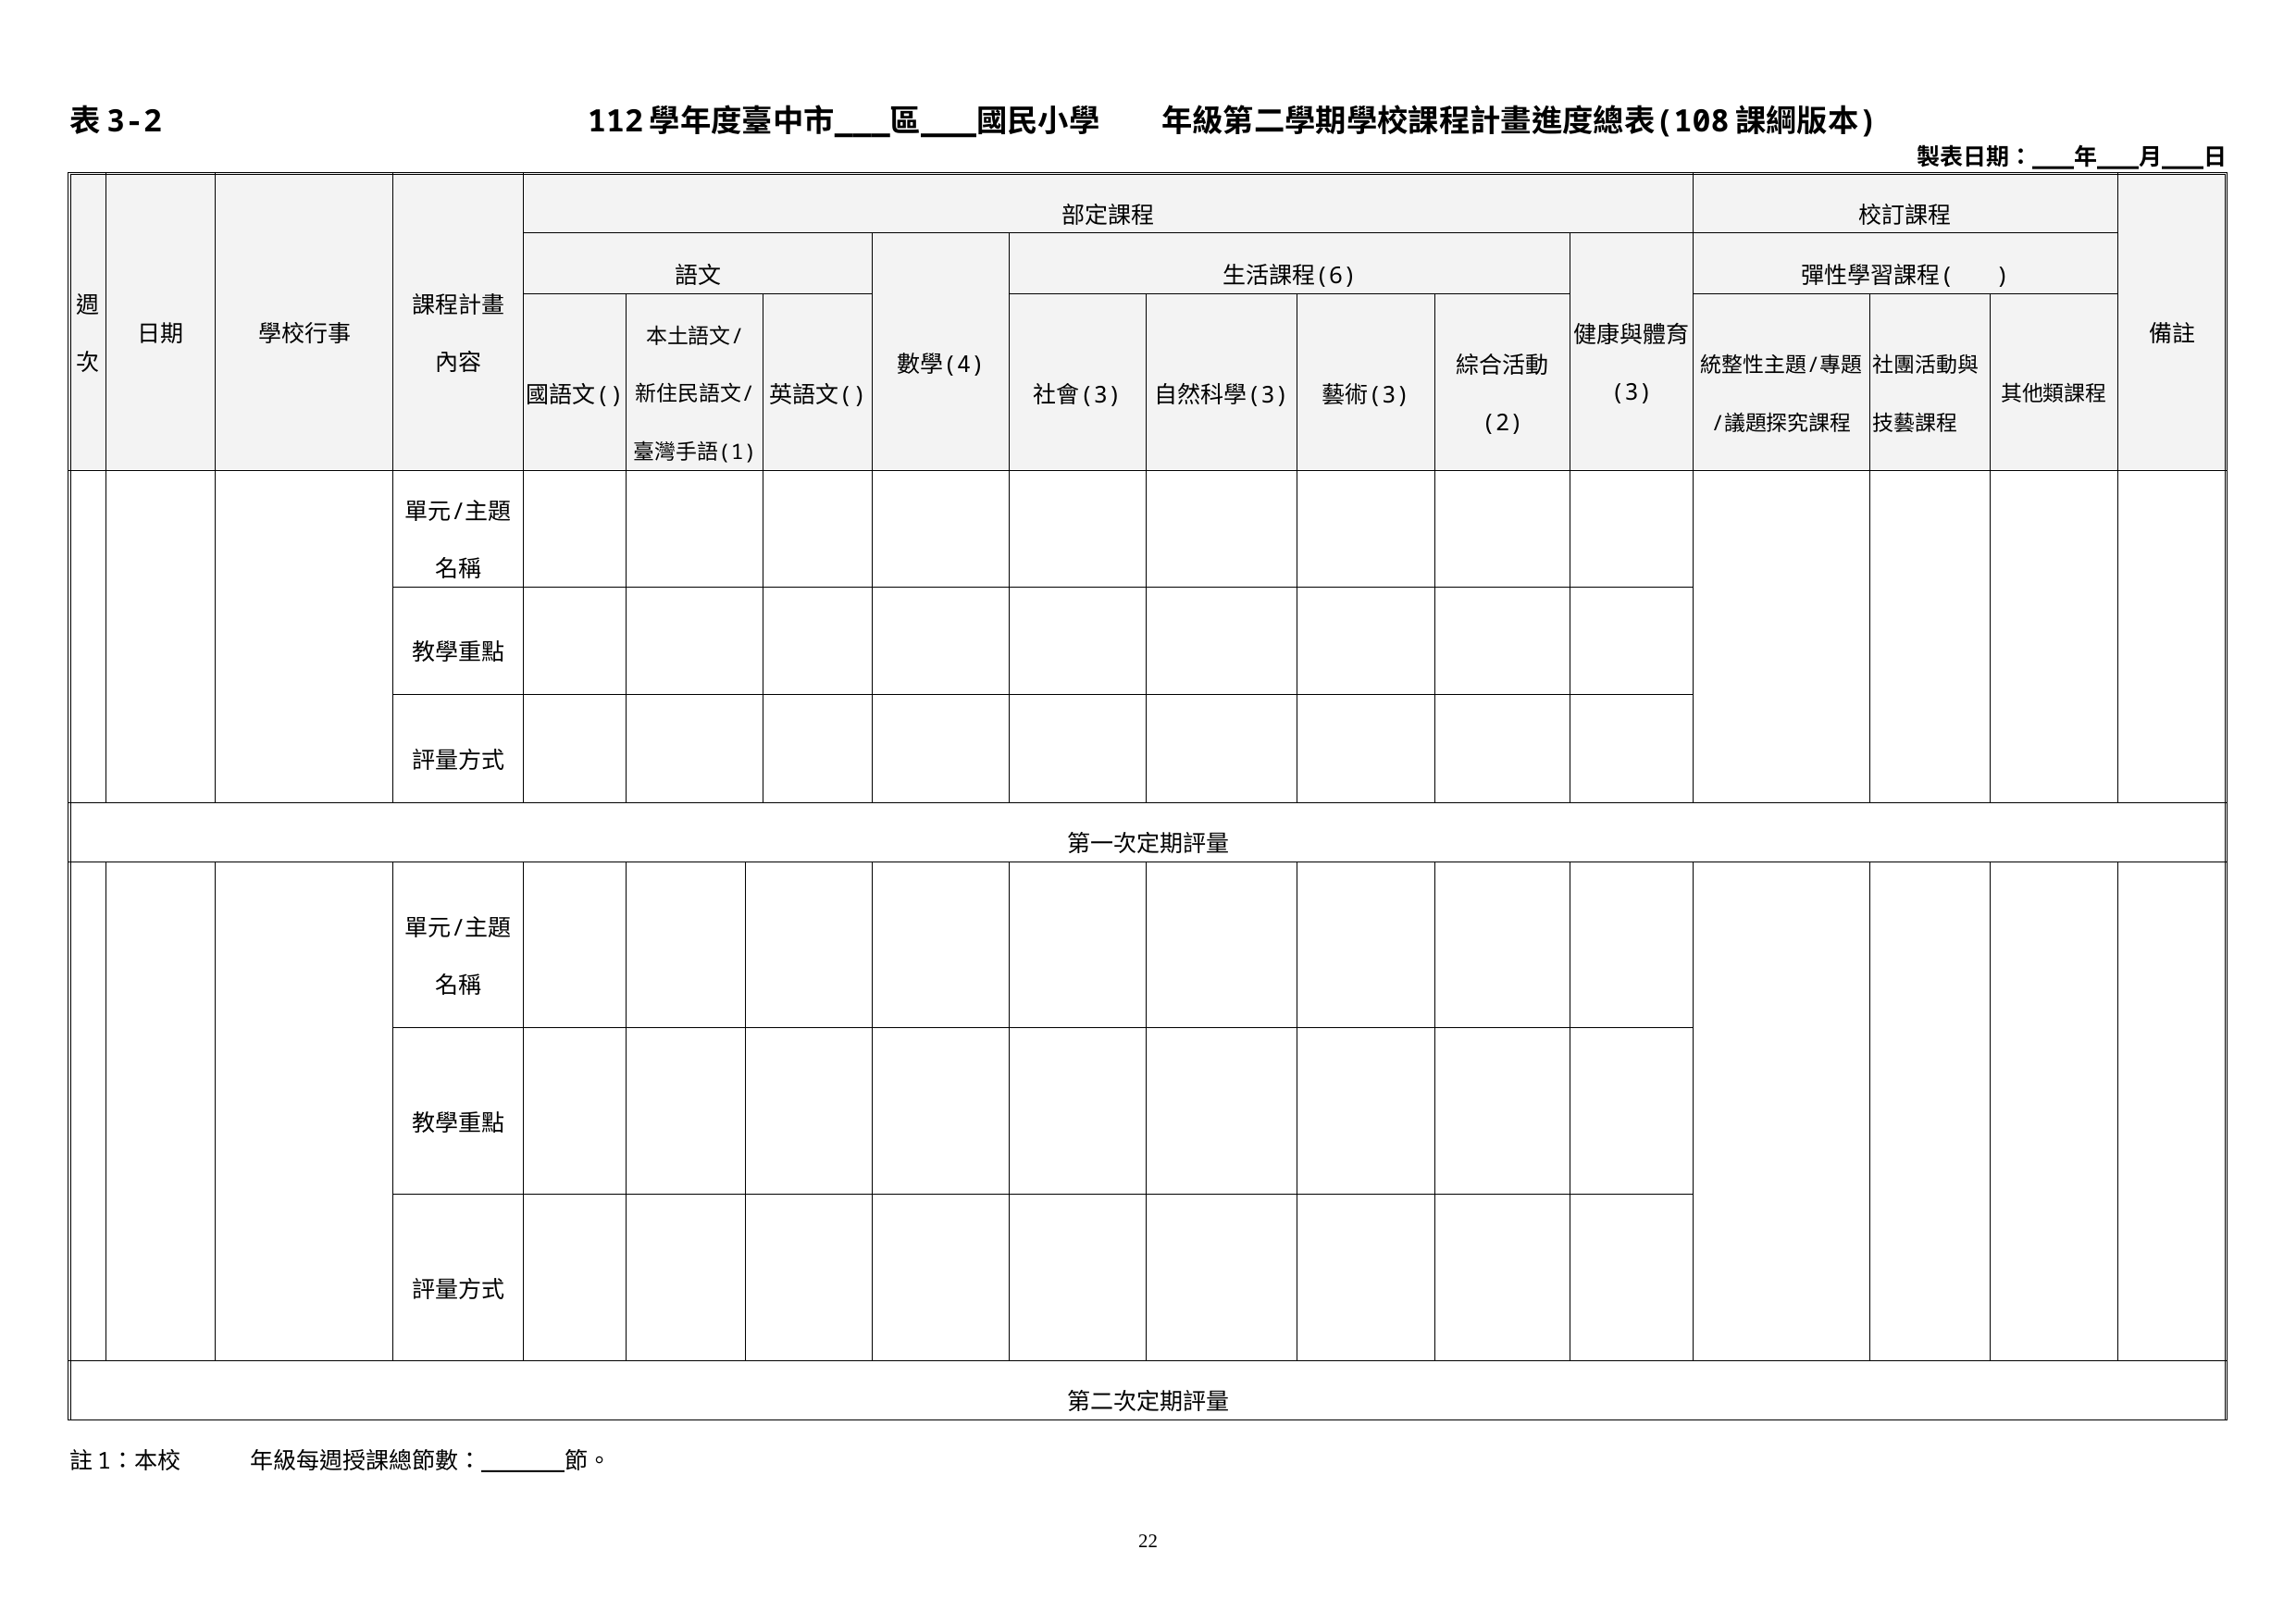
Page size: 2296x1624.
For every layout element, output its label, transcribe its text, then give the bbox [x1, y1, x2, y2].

table_cell [627, 1195, 745, 1360]
table_cell [1297, 862, 1434, 1027]
table_cell 數學(4) [873, 233, 1009, 469]
table_cell 統整性主題/專題/議題探究課程 [1694, 294, 1869, 469]
table_cell [524, 588, 626, 694]
table_cell [1147, 471, 1297, 586]
table_cell [1870, 862, 1990, 1360]
table_cell [1435, 1028, 1570, 1194]
table_cell 語文 [524, 233, 872, 293]
table_header 校訂課程 [1694, 175, 2117, 232]
table_cell 自然科學(3) [1147, 294, 1297, 469]
table_cell [1694, 471, 1869, 802]
table_cell 綜合活動(2) [1435, 294, 1570, 469]
table_cell [1570, 1195, 1693, 1360]
table_cell [873, 588, 1009, 694]
table_cell [71, 862, 105, 1360]
table_cell 社團活動與技藝課程 [1870, 294, 1990, 469]
table_cell 教學重點 [393, 588, 523, 694]
table_cell [1010, 1195, 1146, 1360]
table_cell [524, 1028, 626, 1194]
table_cell [1297, 1195, 1434, 1360]
table_cell [873, 862, 1009, 1027]
table_cell [1570, 588, 1693, 694]
table_cell [1435, 588, 1570, 694]
table_cell [1435, 471, 1570, 586]
table_cell [216, 471, 392, 802]
table_header 日期 [106, 175, 215, 469]
table_cell [216, 862, 392, 1360]
table_cell [1570, 862, 1693, 1027]
table_cell [1147, 1195, 1297, 1360]
table_cell [106, 862, 215, 1360]
table_cell [2118, 471, 2225, 802]
table_cell 第一次定期評量 [71, 803, 2225, 862]
table_cell [1435, 862, 1570, 1027]
table_cell [1570, 695, 1693, 802]
table_cell [627, 862, 745, 1027]
table_cell 第二次定期評量 [71, 1361, 2225, 1419]
table_cell [1694, 862, 1869, 1360]
table_cell 本土語文/ 新住民語文/臺灣手語(1) [627, 294, 763, 469]
table_cell [524, 862, 626, 1027]
table_cell [524, 1195, 626, 1360]
table_cell [627, 471, 763, 586]
table_cell [746, 1195, 872, 1360]
table_cell [524, 471, 626, 586]
table_cell [1435, 1195, 1570, 1360]
table_cell [746, 862, 872, 1027]
table_header 課程計畫 內容 [393, 175, 523, 469]
table_cell 其他類課程 [1991, 294, 2117, 469]
table_cell [1147, 695, 1297, 802]
table_cell [1297, 588, 1434, 694]
table_cell [1570, 471, 1693, 586]
table_cell [2118, 862, 2225, 1360]
table_cell [746, 1028, 872, 1194]
table_cell 健康與體育 (3) [1570, 233, 1693, 469]
text 註1：本校 年級每週授課總節數：______節。 [69, 1420, 2227, 1478]
table_cell [1147, 1028, 1297, 1194]
table_cell [627, 1028, 745, 1194]
table_cell 國語文() [524, 294, 626, 469]
table_cell [1010, 1028, 1146, 1194]
table_cell 社會(3) [1010, 294, 1146, 469]
text 表3-2 112學年度臺中市___區___國民小學 年級第二學期學校課程計畫進度總表(108課綱版本) [69, 81, 2227, 138]
table_cell 生活課程(6) [1010, 233, 1570, 293]
table_cell [1991, 471, 2117, 802]
table_cell [627, 588, 763, 694]
table_header 部定課程 [524, 175, 1693, 232]
table_cell [763, 695, 872, 802]
table_cell [106, 471, 215, 802]
table_cell 單元/主題名稱 [393, 471, 523, 586]
table_cell [524, 695, 626, 802]
table_cell 彈性學習課程( ) [1694, 233, 2117, 293]
table_cell 藝術(3) [1297, 294, 1434, 469]
table_cell [627, 695, 763, 802]
table_cell [1147, 588, 1297, 694]
table_header 備註 [2118, 175, 2225, 469]
table_cell [1297, 695, 1434, 802]
table_cell [1435, 695, 1570, 802]
table_cell [763, 471, 872, 586]
table_cell [71, 471, 105, 802]
table_header 學校行事 [216, 175, 392, 469]
table_header 週次 [71, 175, 105, 469]
table_cell 評量方式 [393, 695, 523, 802]
table_cell 評量方式 [393, 1195, 523, 1360]
table_cell [1297, 1028, 1434, 1194]
table_cell 教學重點 [393, 1028, 523, 1194]
table_cell [1991, 862, 2117, 1360]
table_cell [1010, 588, 1146, 694]
table_cell [763, 588, 872, 694]
table_cell [1570, 1028, 1693, 1194]
table_cell [873, 1195, 1009, 1360]
table_cell [873, 695, 1009, 802]
table_cell [1010, 862, 1146, 1027]
text 製表日期：___年___月___日 [69, 138, 2227, 172]
table_cell [873, 471, 1009, 586]
table_cell [873, 1028, 1009, 1194]
table_cell [1010, 695, 1146, 802]
table_cell [1147, 862, 1297, 1027]
table_cell 英語文() [763, 294, 872, 469]
table_cell 單元/主題名稱 [393, 862, 523, 1027]
table_cell [1010, 471, 1146, 586]
table_cell [1870, 471, 1990, 802]
table_cell [1297, 471, 1434, 586]
